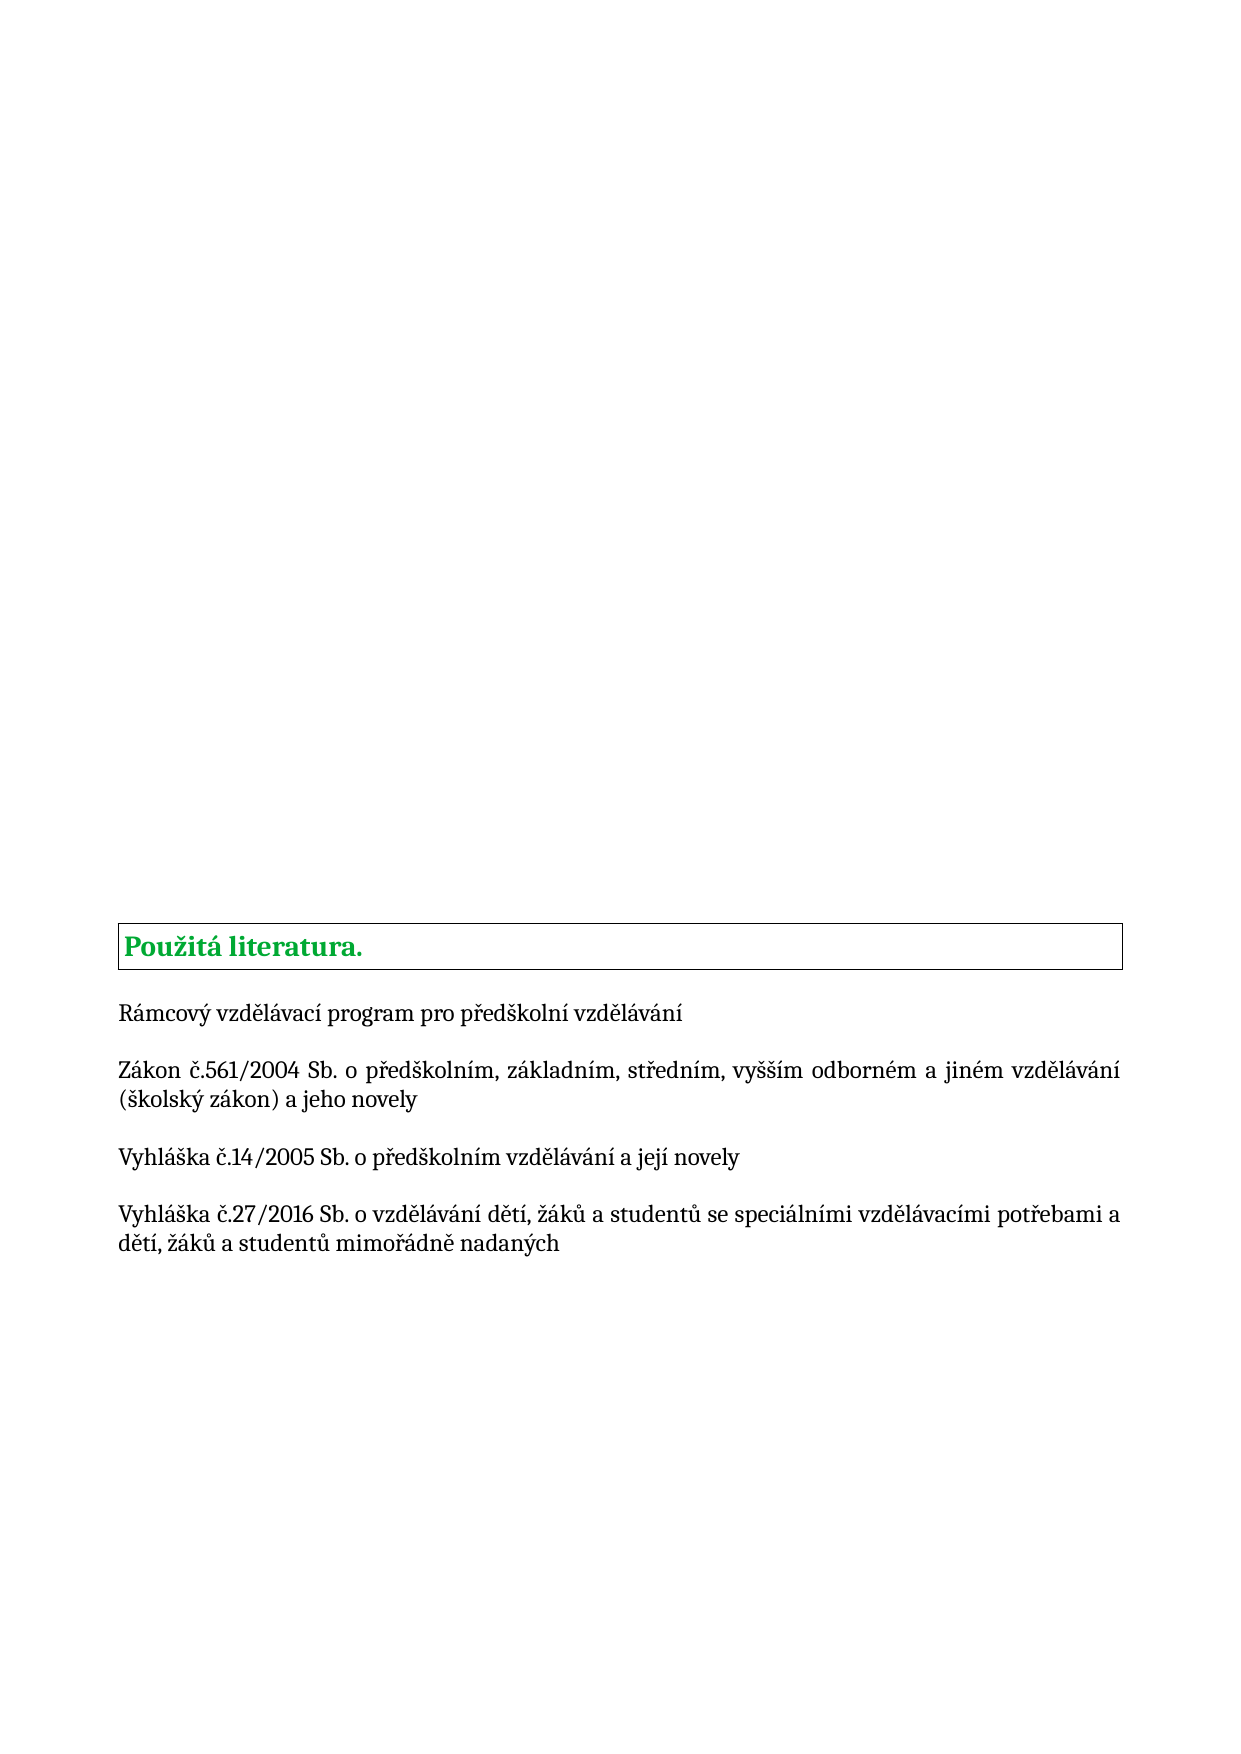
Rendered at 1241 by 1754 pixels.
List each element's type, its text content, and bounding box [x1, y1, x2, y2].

table_header Použitá literatura. [119, 924, 1122, 969]
text Vyhláška č.27/2016 Sb. o vzdělávání dětí, žáků a studentů se speciálními vzdělávacími potřebami a dětí, žáků a studentů mimořádně nadaných [118, 1200, 1122, 1258]
text Zákon č.561/2004 Sb. o předškolním, základním, středním, vyšším odborném a jiném vzdělávání (školský zákon) a jeho novely [118, 1056, 1122, 1114]
text Vyhláška č.14/2005 Sb. o předškolním vzdělávání a její novely [118, 1143, 1122, 1171]
text Rámcový vzdělávací program pro předškolní vzdělávání [118, 999, 1122, 1028]
